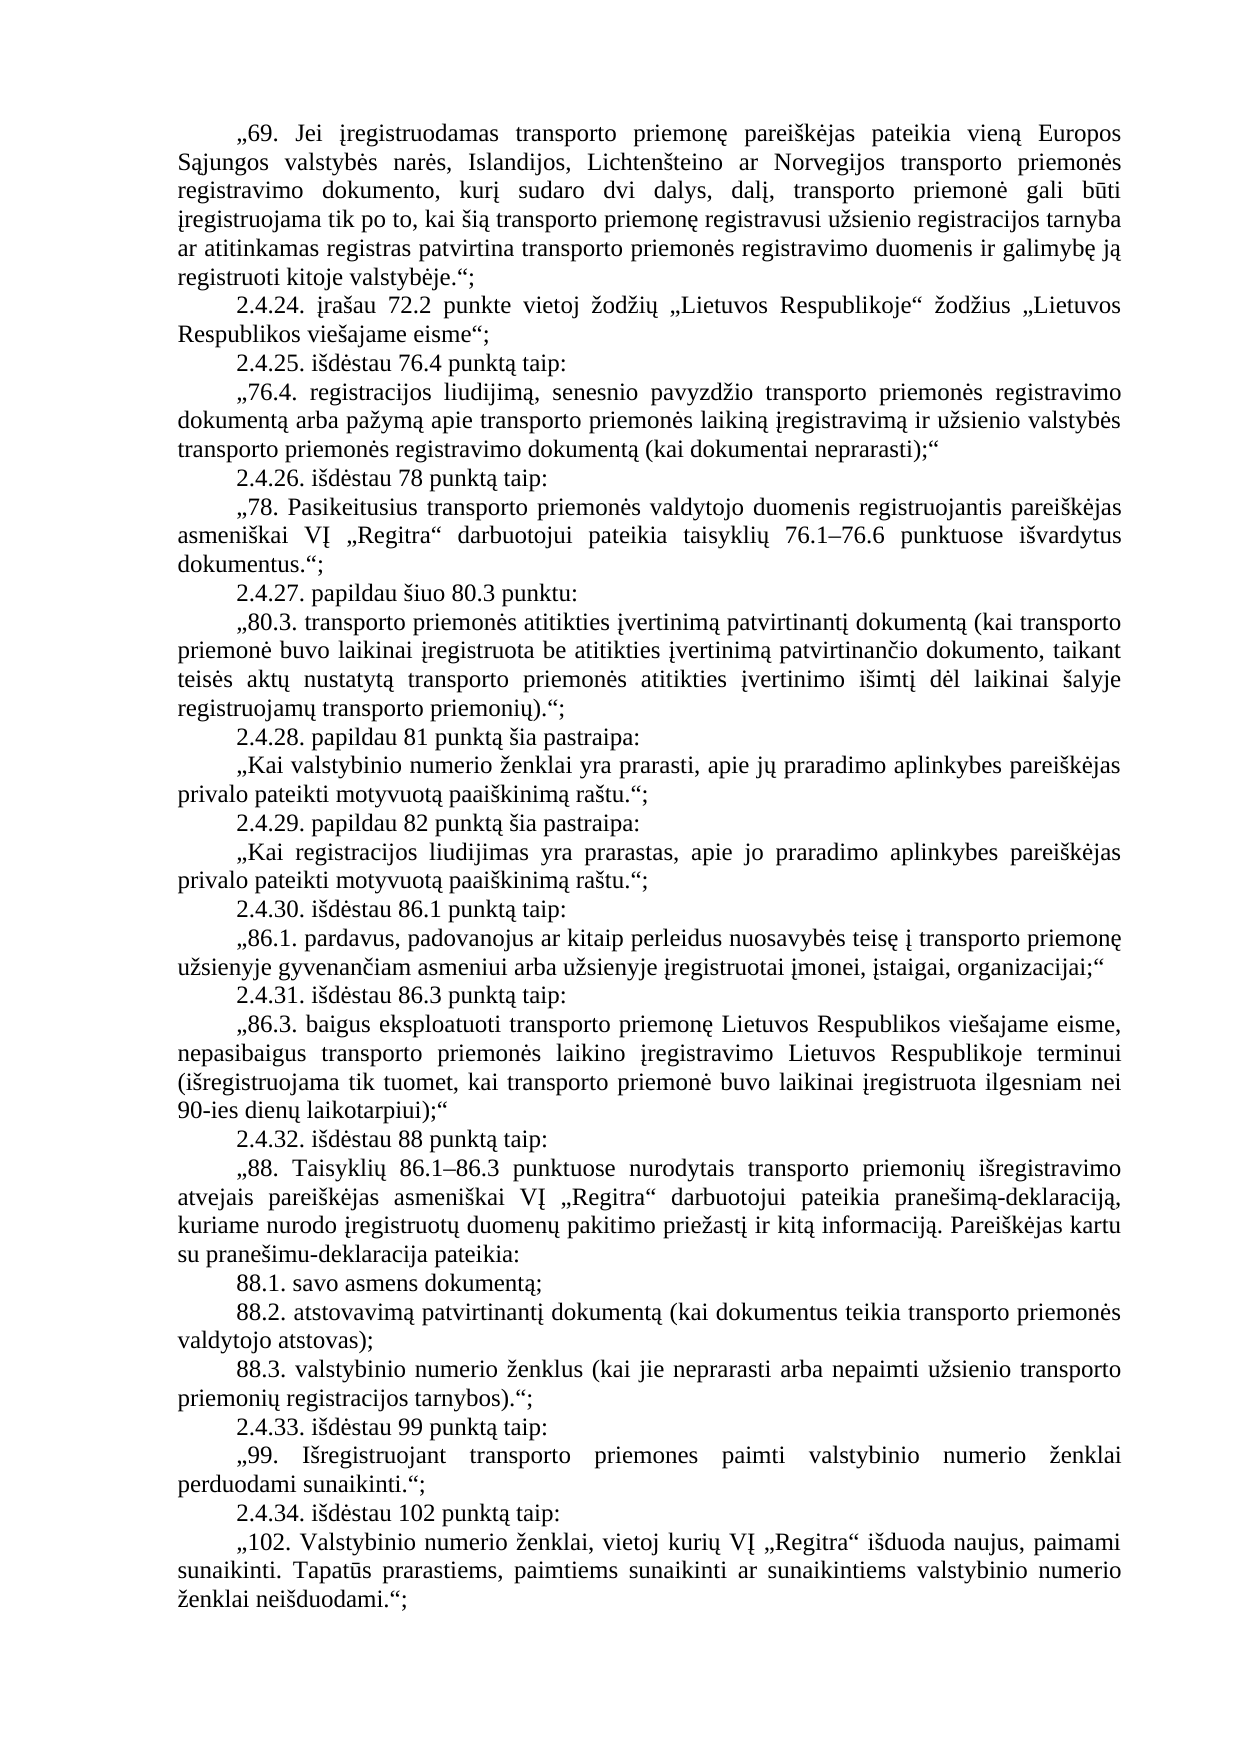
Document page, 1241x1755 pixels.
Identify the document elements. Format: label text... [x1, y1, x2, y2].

text 2.4.25. išdėstau 76.4 punktą taip: [177, 348, 1122, 377]
text „102. Valstybinio numerio ženklai, vietoj kurių VĮ „Regitra“ išduoda naujus, paimami sunaikinti. Tapatūs prarastiems, paimtiems sunaikinti ar sunaikintiems valstybinio numerio ženklai neišduodami.“; [177, 1527, 1122, 1613]
text „80.3. transporto priemonės atitikties įvertinimą patvirtinantį dokumentą (kai transporto priemonė buvo laikinai įregistruota be atitikties įvertinimą patvirtinančio dokumento, taikant teisės aktų nustatytą transporto priemonės atitikties įvertinimo išimtį dėl laikinai šalyje registruojamų transporto priemonių).“; [177, 607, 1122, 722]
text 2.4.27. papildau šiuo 80.3 punktu: [177, 578, 1122, 607]
text „86.3. baigus eksploatuoti transporto priemonę Lietuvos Respublikos viešajame eisme, nepasibaigus transporto priemonės laikino įregistravimo Lietuvos Respublikoje terminui (išregistruojama tik tuomet, kai transporto priemonė buvo laikinai įregistruota ilgesniam nei 90-ies dienų laikotarpiui);“ [177, 1009, 1122, 1124]
text 2.4.31. išdėstau 86.3 punktą taip: [177, 981, 1122, 1009]
text 2.4.24. įrašau 72.2 punkte vietoj žodžių „Lietuvos Respublikoje“ žodžius „Lietuvos Respublikos viešajame eisme“; [177, 291, 1122, 348]
text „Kai valstybinio numerio ženklai yra prarasti, apie jų praradimo aplinkybes pareiškėjas privalo pateikti motyvuotą paaiškinimą raštu.“; [177, 751, 1122, 808]
text „78. Pasikeitusius transporto priemonės valdytojo duomenis registruojantis pareiškėjas asmeniškai VĮ „Regitra“ darbuotojui pateikia taisyklių 76.1–76.6 punktuose išvardytus dokumentus.“; [177, 492, 1122, 578]
text 2.4.28. papildau 81 punktą šia pastraipa: [177, 722, 1122, 751]
text „76.4. registracijos liudijimą, senesnio pavyzdžio transporto priemonės registravimo dokumentą arba pažymą apie transporto priemonės laikiną įregistravimą ir užsienio valstybės transporto priemonės registravimo dokumentą (kai dokumentai neprarasti);“ [177, 377, 1122, 463]
text „88. Taisyklių 86.1–86.3 punktuose nurodytais transporto priemonių išregistravimo atvejais pareiškėjas asmeniškai VĮ „Regitra“ darbuotojui pateikia pranešimą-deklaraciją, kuriame nurodo įregistruotų duomenų pakitimo priežastį ir kitą informaciją. Pareiškėjas kartu su pranešimu-deklaracija pateikia: [177, 1153, 1122, 1268]
text 2.4.29. papildau 82 punktą šia pastraipa: [177, 808, 1122, 837]
text „Kai registracijos liudijimas yra prarastas, apie jo praradimo aplinkybes pareiškėjas privalo pateikti motyvuotą paaiškinimą raštu.“; [177, 837, 1122, 894]
text 2.4.30. išdėstau 86.1 punktą taip: [177, 894, 1122, 923]
text „69. Jei įregistruodamas transporto priemonę pareiškėjas pateikia vieną Europos Sąjungos valstybės narės, Islandijos, Lichtenšteino ar Norvegijos transporto priemonės registravimo dokumento, kurį sudaro dvi dalys, dalį, transporto priemonė gali būti įregistruojama tik po to, kai šią transporto priemonę registravusi užsienio registracijos tarnyba ar atitinkamas registras patvirtina transporto priemonės registravimo duomenis ir galimybę ją registruoti kitoje valstybėje.“; [177, 118, 1122, 291]
text „99. Išregistruojant transporto priemones paimti valstybinio numerio ženklai perduodami sunaikinti.“; [177, 1441, 1122, 1498]
text 2.4.32. išdėstau 88 punktą taip: [177, 1124, 1122, 1153]
text „86.1. pardavus, padovanojus ar kitaip perleidus nuosavybės teisę į transporto priemonę užsienyje gyvenančiam asmeniui arba užsienyje įregistruotai įmonei, įstaigai, organizacijai;“ [177, 923, 1122, 981]
text 2.4.26. išdėstau 78 punktą taip: [177, 463, 1122, 492]
text 2.4.34. išdėstau 102 punktą taip: [177, 1498, 1122, 1527]
text 88.3. valstybinio numerio ženklus (kai jie neprarasti arba nepaimti užsienio transporto priemonių registracijos tarnybos).“; [177, 1354, 1122, 1412]
text 2.4.33. išdėstau 99 punktą taip: [177, 1412, 1122, 1441]
text 88.1. savo asmens dokumentą; [177, 1268, 1122, 1297]
text 88.2. atstovavimą patvirtinantį dokumentą (kai dokumentus teikia transporto priemonės valdytojo atstovas); [177, 1297, 1122, 1354]
